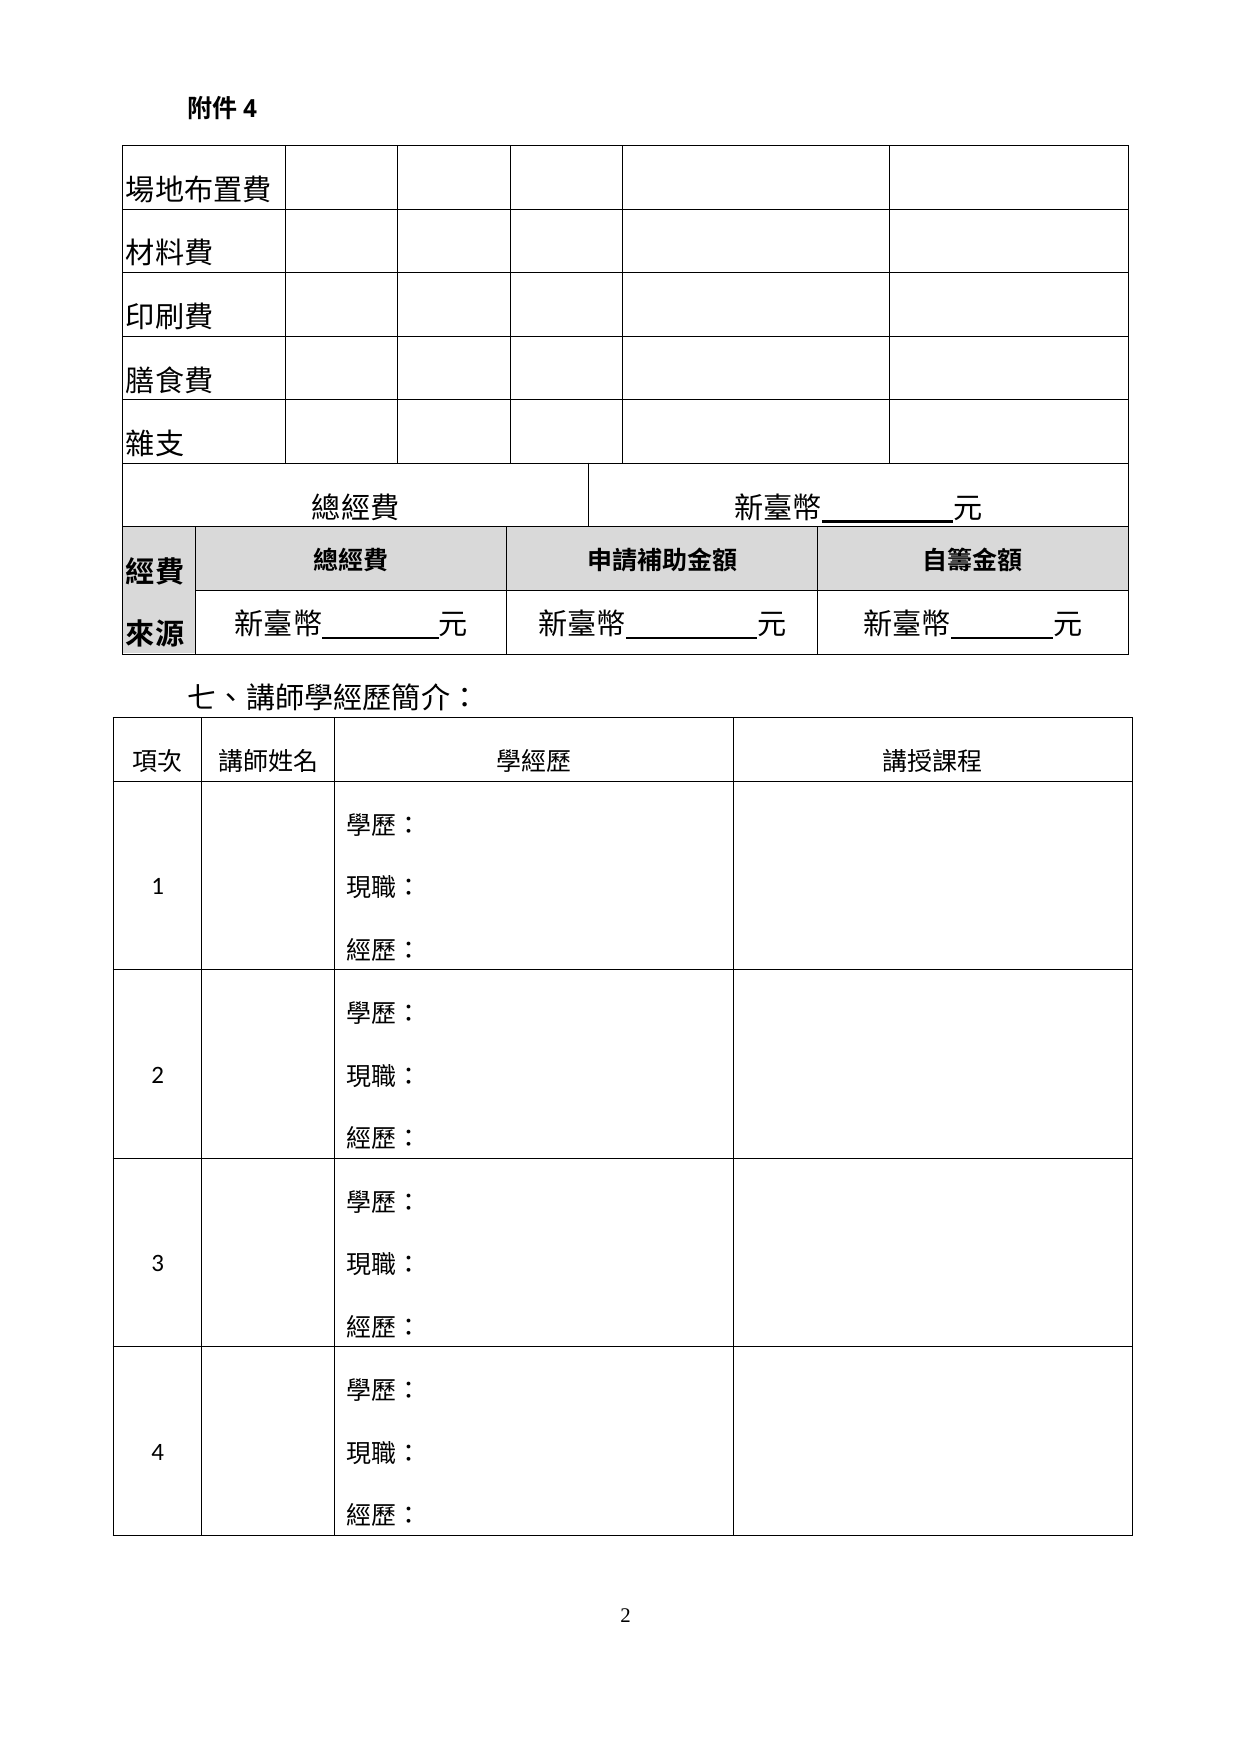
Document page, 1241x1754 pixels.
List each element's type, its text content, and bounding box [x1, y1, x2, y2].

table_cell 新臺幣 元 [818, 591, 1128, 653]
table_cell [734, 970, 1132, 1158]
table_cell 雜支 [123, 400, 285, 463]
table_header 學經歷 [335, 718, 733, 781]
table_cell [286, 210, 397, 272]
table_cell [398, 337, 510, 399]
table_cell [623, 210, 889, 272]
table_cell [398, 146, 510, 208]
table_cell 3 [114, 1159, 201, 1346]
table_cell [202, 1159, 334, 1346]
table_cell 新臺幣 元 [196, 591, 506, 653]
table_cell [734, 782, 1132, 969]
table_cell [623, 337, 889, 399]
table_cell [286, 400, 397, 463]
table_cell 自籌金額 [818, 527, 1128, 590]
table_cell 學歷： 現職： 經歷： [335, 782, 733, 969]
table_cell [734, 1159, 1132, 1346]
table_cell [202, 970, 334, 1158]
table_cell 學歷： 現職： 經歷： [335, 1347, 733, 1535]
table_cell 4 [114, 1347, 201, 1535]
table_cell [398, 400, 510, 463]
table_cell [623, 400, 889, 463]
table_cell [890, 146, 1128, 208]
table_cell 學歷： 現職： 經歷： [335, 1159, 733, 1346]
table_cell [511, 146, 622, 208]
table_cell [623, 273, 889, 336]
table_cell [623, 146, 889, 208]
table_cell 新臺幣 元 [507, 591, 817, 653]
table_cell 1 [114, 782, 201, 969]
table_cell 新臺幣 元 [589, 464, 1128, 526]
table_cell 場地布置費 [123, 146, 285, 208]
table_cell 學歷： 現職： 經歷： [335, 970, 733, 1158]
table_cell [890, 337, 1128, 399]
table_cell 印刷費 [123, 273, 285, 336]
table_header 講師姓名 [202, 718, 334, 781]
table_cell 2 [114, 970, 201, 1158]
table_cell [398, 273, 510, 336]
table_cell [511, 273, 622, 336]
table_cell 膳食費 [123, 337, 285, 399]
table_cell [202, 1347, 334, 1535]
table_cell 總經費 [196, 527, 506, 590]
table_cell [511, 337, 622, 399]
table_header 項次 [114, 718, 201, 781]
table_cell [286, 146, 397, 208]
table_cell 總經費 [123, 464, 588, 526]
table_cell [890, 273, 1128, 336]
table_cell 經費來源 [123, 527, 195, 653]
table_cell [286, 273, 397, 336]
table_cell [734, 1347, 1132, 1535]
table_cell [890, 400, 1128, 463]
text 七、講師學經歷簡介： [187, 655, 1063, 717]
table_cell [398, 210, 510, 272]
table_cell [286, 337, 397, 399]
table_cell [202, 782, 334, 969]
table_cell 申請補助金額 [507, 527, 817, 590]
table_cell [890, 210, 1128, 272]
table_header 講授課程 [734, 718, 1132, 781]
table_cell 材料費 [123, 210, 285, 272]
table_cell [511, 400, 622, 463]
table_cell [511, 210, 622, 272]
